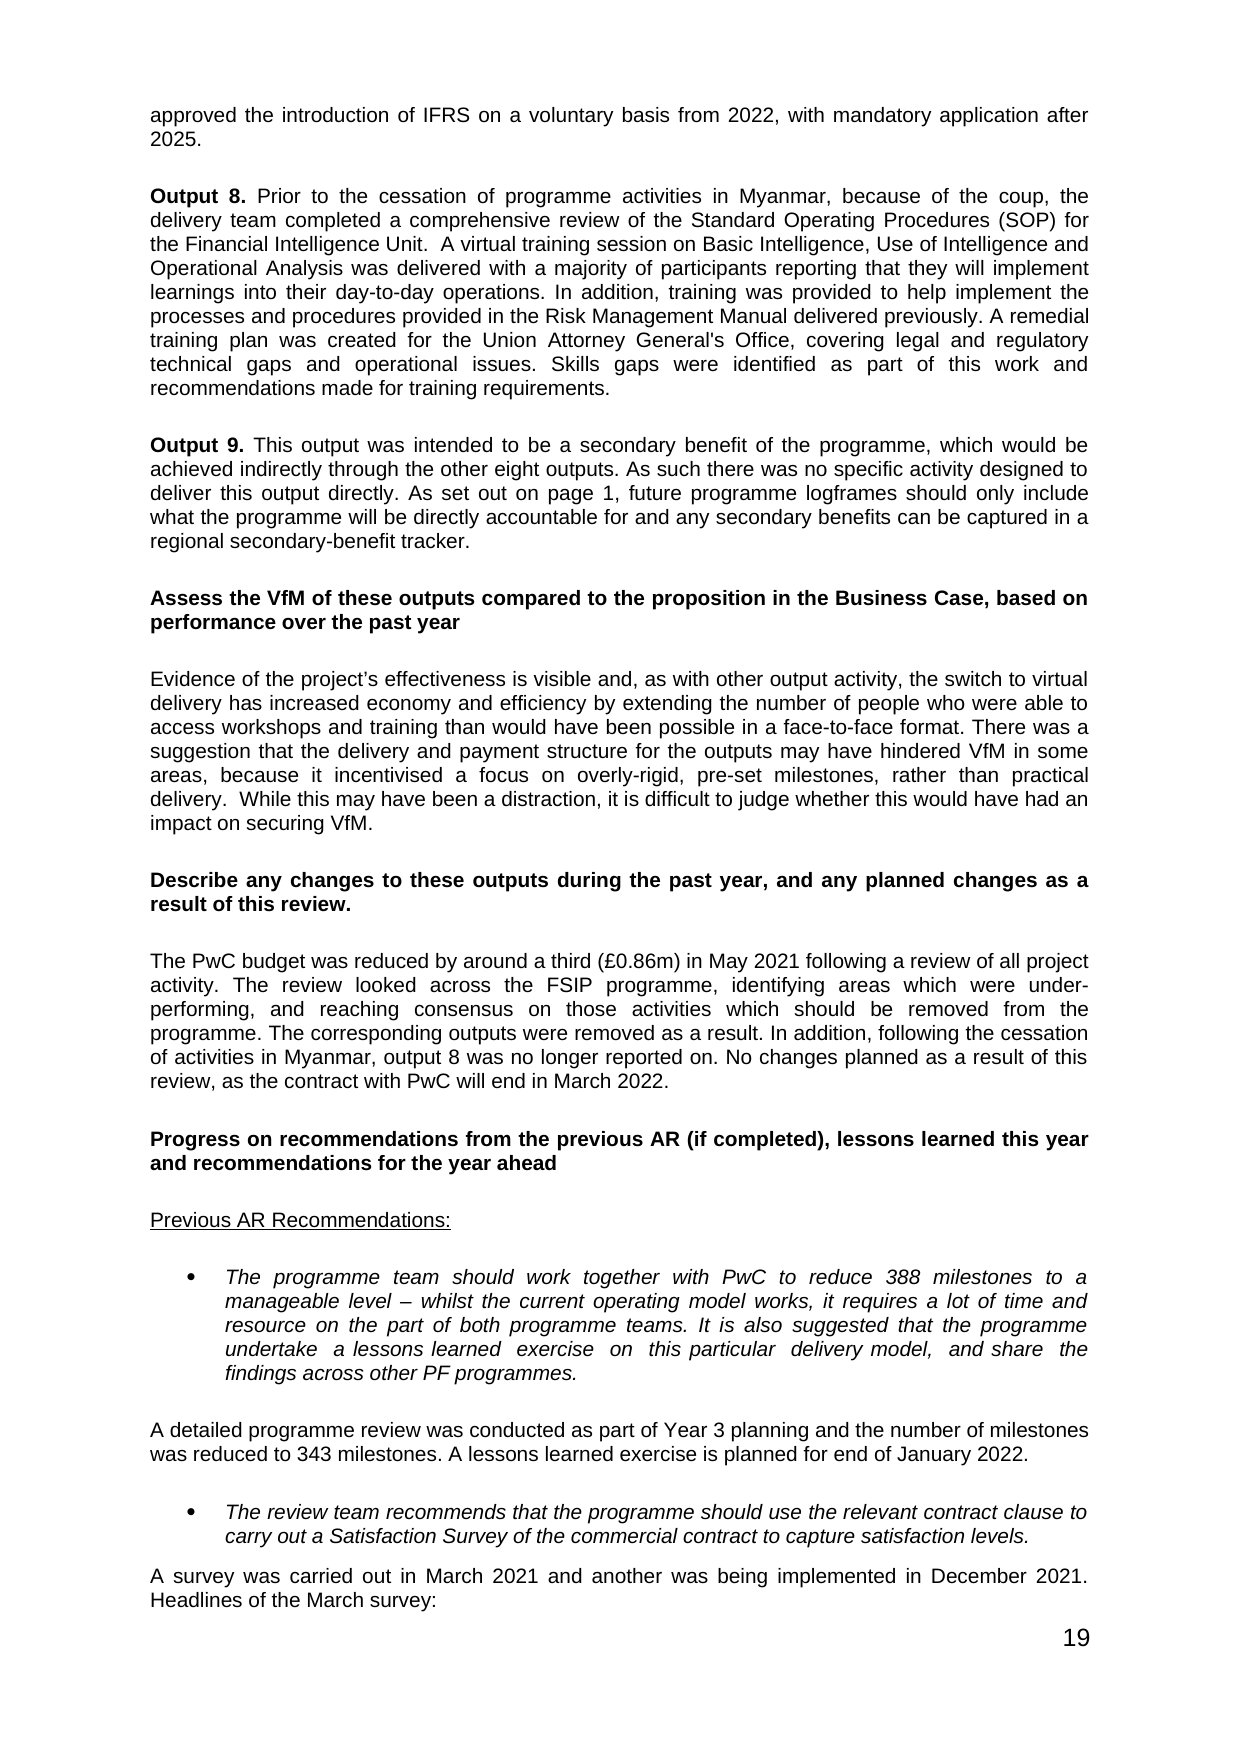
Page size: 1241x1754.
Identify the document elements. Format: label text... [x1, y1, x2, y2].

text Output 8. Prior to the cessation of programme activities in Myanmar, because of the coup, the delivery team completed a comprehensive review of the Standard Operating Procedures (SOP) for the Financial Intelligence Unit. A virtual training session on Basic Intelligence, Use of Intelligence and Operational Analysis was delivered with a majority of participants reporting that they will implement learnings into their day-to-day operations. In addition, training was provided to help implement the processes and procedures provided in the Risk Management Manual delivered previously. A remedial training plan was created for the Union Attorney General's Office, covering legal and regulatory technical gaps and operational issues. Skills gaps were identified as part of this work and recommendations made for training requirements. [150, 184, 1090, 399]
list The review team recommends that the programme should use the relevant contract clause to carry out a Satisfaction Survey of the commercial contract to capture satisfaction levels. [187, 1499, 1090, 1547]
text Evidence of the project’s effectiveness is visible and, as with other output activity, the switch to virtual delivery has increased economy and efficiency by extending the number of people who were able to access workshops and training than would have been possible in a face-to-face format. There was a suggestion that the delivery and payment structure for the outputs may have hindered VfM in some areas, because it incentivised a focus on overly-rigid, pre-set milestones, rather than practical delivery. While this may have been a distraction, it is difficult to judge whether this would have had an impact on securing VfM. [150, 667, 1090, 835]
text A detailed programme review was conducted as part of Year 3 planning and the number of milestones was reduced to 343 milestones. A lessons learned exercise is planned for end of January 2022. [150, 1418, 1090, 1466]
text Describe any changes to these outputs during the past year, and any planned changes as a result of this review. [150, 868, 1090, 916]
list The programme team should work together with PwC to reduce 388 milestones to a manageable level – whilst the current operating model works, it requires a lot of time and resource on the part of both programme teams. It is also suggested that the programme undertake a lessons learned exercise on this particular delivery model, and share the findings across other PF programmes. [187, 1265, 1090, 1385]
text Progress on recommendations from the previous AR (if completed), lessons learned this year and recommendations for the year ahead [150, 1126, 1090, 1174]
text approved the introduction of IFRS on a voluntary basis from 2022, with mandatory application after 2025. [150, 102, 1090, 150]
text The PwC budget was reduced by around a third (£0.86m) in May 2021 following a review of all project activity. The review looked across the FSIP programme, identifying areas which were under-performing, and reaching consensus on those activities which should be removed from the programme. The corresponding outputs were removed as a result. In addition, following the cessation of activities in Myanmar, output 8 was no longer reported on. No changes planned as a result of this review, as the contract with PwC will end in March 2022. [150, 949, 1090, 1093]
text Previous AR Recommendations: [150, 1208, 1090, 1232]
text Assess the VfM of these outputs compared to the proposition in the Business Case, based on performance over the past year [150, 586, 1090, 634]
text A survey was carried out in March 2021 and another was being implemented in December 2021. Headlines of the March survey: [150, 1564, 1090, 1612]
text Output 9. This output was intended to be a secondary benefit of the programme, which would be achieved indirectly through the other eight outputs. As such there was no specific activity designed to deliver this output directly. As set out on page 1, future programme logframes should only include what the programme will be directly accountable for and any secondary benefits can be captured in a regional secondary-benefit tracker. [150, 433, 1090, 552]
